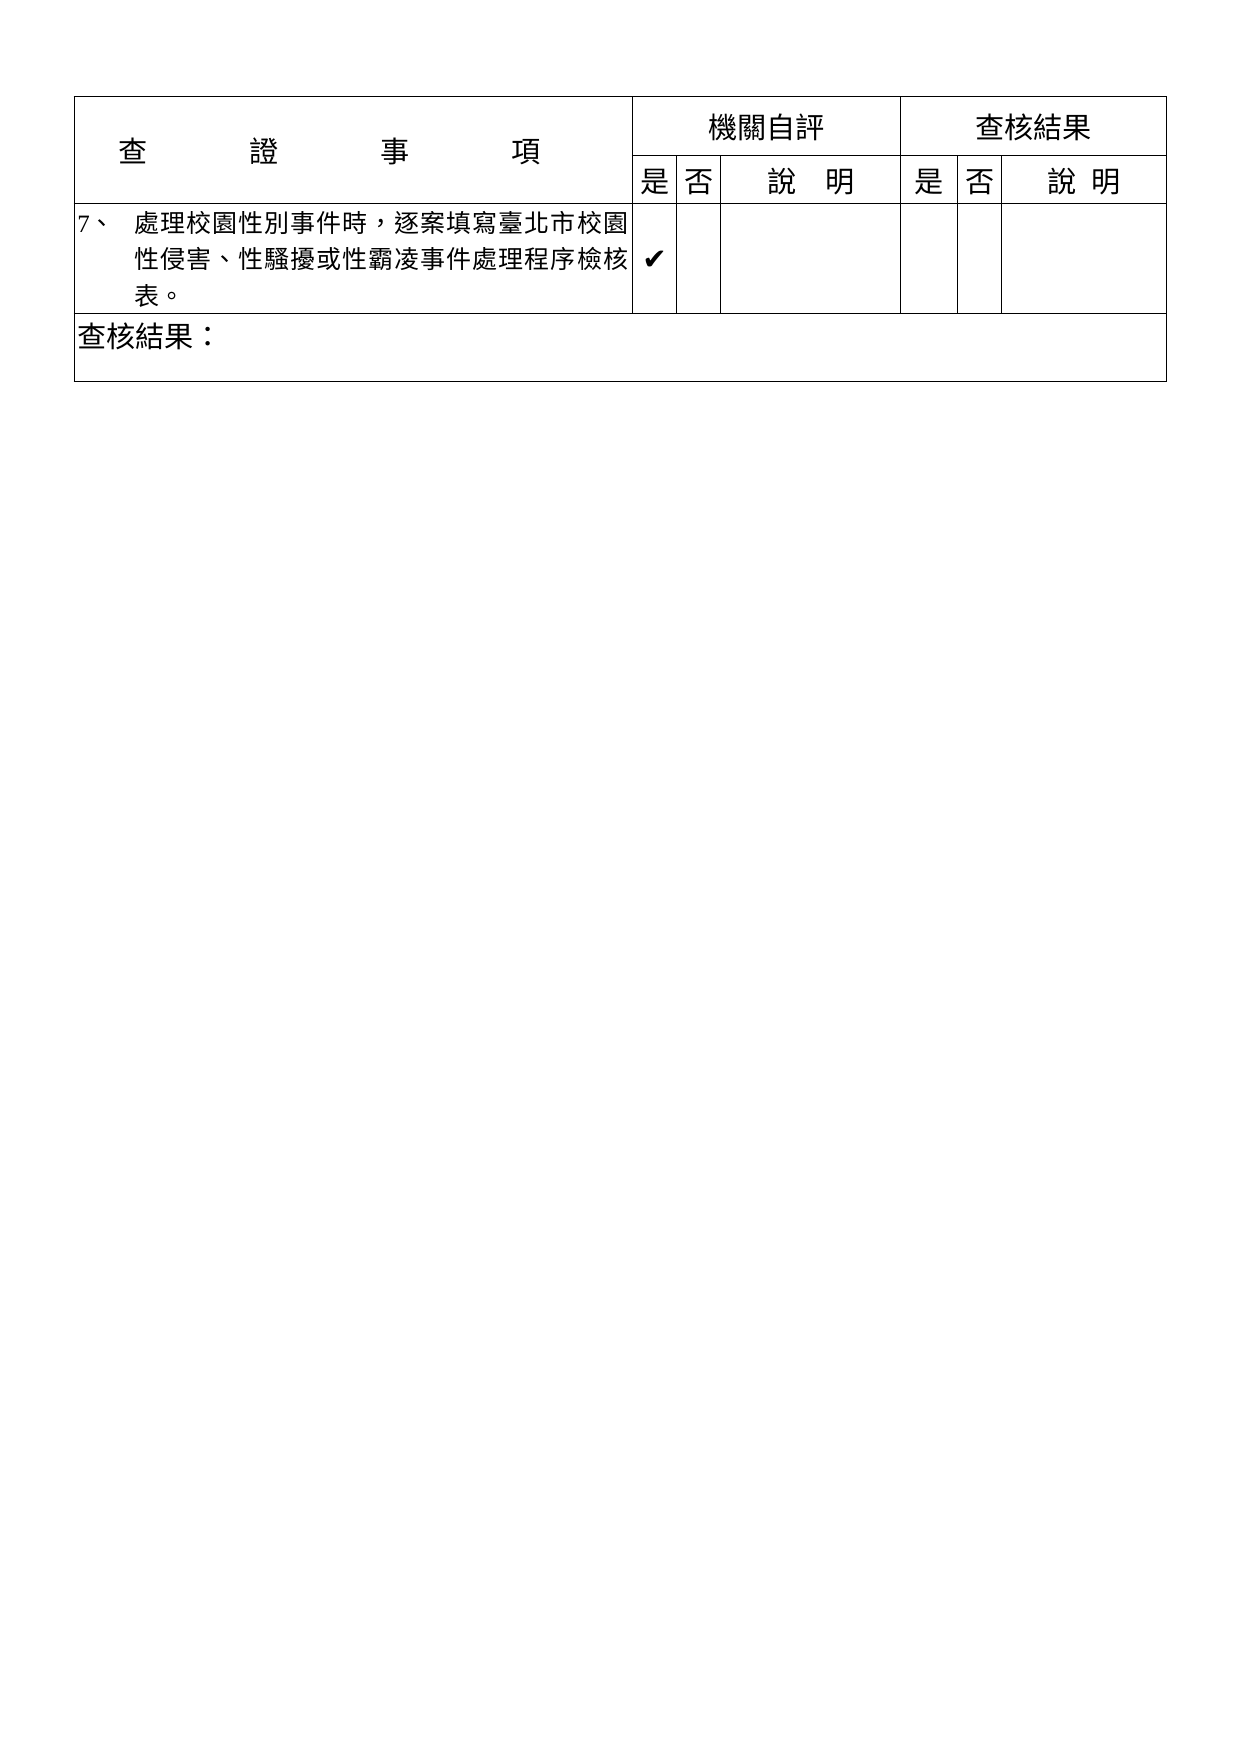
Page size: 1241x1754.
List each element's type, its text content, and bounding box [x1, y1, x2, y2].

table_cell [677, 204, 720, 312]
table_header 機關自評 [633, 97, 900, 155]
table_cell 處理校園性別事件時，逐案填寫臺北市校園性侵害、性騷擾或性霸凌事件處理程序檢核表。 [75, 204, 632, 312]
text 備註：請先行查填完竣，於受查日遞交查核人員憑填表人： [187, 382, 1053, 444]
table_header 查核結果 [901, 97, 1166, 155]
table_cell 否 [677, 156, 720, 203]
table_cell ✔️ [633, 204, 676, 312]
table_cell 說 明 [1002, 156, 1166, 203]
table_cell [901, 204, 957, 312]
table_cell 說 明 [721, 156, 900, 203]
table_cell [1002, 204, 1166, 312]
table_cell 否 [958, 156, 1001, 203]
table_cell 是 [633, 156, 676, 203]
table_cell [721, 204, 900, 312]
table_cell 查核結果： [75, 314, 1166, 381]
table_cell [958, 204, 1001, 312]
table_cell 是 [901, 156, 957, 203]
table_header 查 證 事 項 [75, 97, 632, 203]
